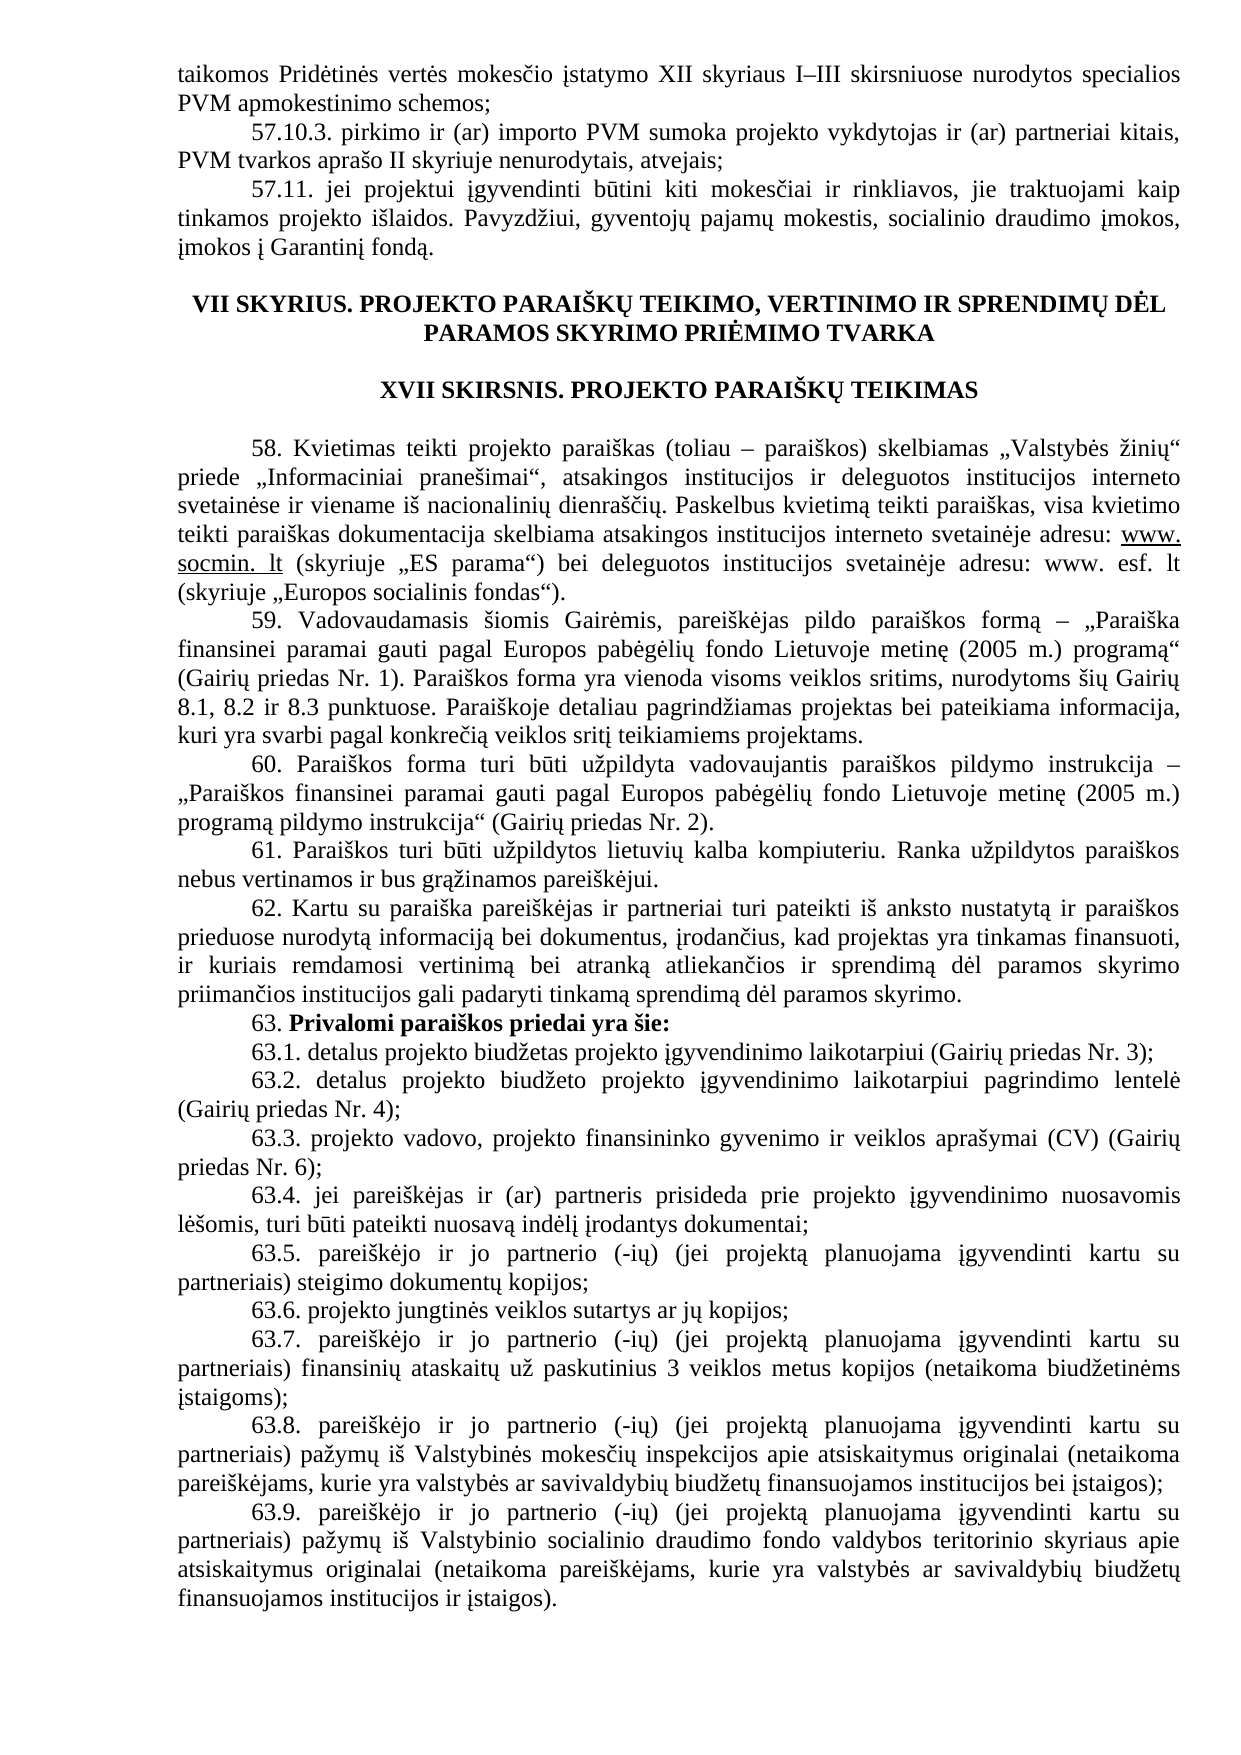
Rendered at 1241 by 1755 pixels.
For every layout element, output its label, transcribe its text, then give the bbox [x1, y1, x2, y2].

text 62. Kartu su paraiška pareiškėjas ir partneriai turi pateikti iš anksto nustatytą ir paraiškos prieduose nurodytą informaciją bei dokumentus, įrodančius, kad projektas yra tinkamas finansuoti, ir kuriais remdamosi vertinimą bei atranką atliekančios ir sprendimą dėl paramos skyrimo priimančios institucijos gali padaryti tinkamą sprendimą dėl paramos skyrimo. [177, 893, 1181, 1008]
text 63.2. detalus projekto biudžeto projekto įgyvendinimo laikotarpiui pagrindimo lentelė (Gairių priedas Nr. 4); [177, 1065, 1181, 1123]
text 57.11. jei projektui įgyvendinti būtini kiti mokesčiai ir rinkliavos, jie traktuojami kaip tinkamos projekto išlaidos. Pavyzdžiui, gyventojų pajamų mokestis, socialinio draudimo įmokos, įmokos į Garantinį fondą. [177, 174, 1181, 260]
text 57.10.3. pirkimo ir (ar) importo PVM sumoka projekto vykdytojas ir (ar) partneriai kitais, PVM tvarkos aprašo II skyriuje nenurodytais, atvejais; [177, 117, 1181, 174]
text taikomos Pridėtinės vertės mokesčio įstatymo XII skyriaus I–III skirsniuose nurodytos specialios PVM apmokestinimo schemos; [177, 59, 1181, 117]
text 61. Paraiškos turi būti užpildytos lietuvių kalba kompiuteriu. Ranka užpildytos paraiškos nebus vertinamos ir bus grąžinamos pareiškėjui. [177, 835, 1181, 893]
text VII SKYRIUS. PROJEKTO PARAIŠKŲ TEIKIMO, VERTINIMO IR SPRENDIMŲ DĖL PARAMOS SKYRIMO PRIĖMIMO TVARKA [177, 289, 1181, 347]
text 63.1. detalus projekto biudžetas projekto įgyvendinimo laikotarpiui (Gairių priedas Nr. 3); [177, 1037, 1181, 1065]
text 63.7. pareiškėjo ir jo partnerio (-ių) (jei projektą planuojama įgyvendinti kartu su partneriais) finansinių ataskaitų už paskutinius 3 veiklos metus kopijos (netaikoma biudžetinėms įstaigoms); [177, 1324, 1181, 1410]
text 58. Kvietimas teikti projekto paraiškas (toliau – paraiškos) skelbiamas „Valstybės žinių“ priede „Informaciniai pranešimai“, atsakingos institucijos ir deleguotos institucijos interneto svetainėse ir viename iš nacionalinių dienraščių. Paskelbus kvietimą teikti paraiškas, visa kvietimo teikti paraiškas dokumentacija skelbiama atsakingos institucijos interneto svetainėje adresu: www. socmin. lt (skyriuje „ES parama“) bei deleguotos institucijos svetainėje adresu: www. esf. lt (skyriuje „Europos socialinis fondas“). [177, 433, 1181, 605]
text 63.9. pareiškėjo ir jo partnerio (-ių) (jei projektą planuojama įgyvendinti kartu su partneriais) pažymų iš Valstybinio socialinio draudimo fondo valdybos teritorinio skyriaus apie atsiskaitymus originalai (netaikoma pareiškėjams, kurie yra valstybės ar savivaldybių biudžetų finansuojamos institucijos ir įstaigos). [177, 1497, 1181, 1612]
text 63.5. pareiškėjo ir jo partnerio (-ių) (jei projektą planuojama įgyvendinti kartu su partneriais) steigimo dokumentų kopijos; [177, 1238, 1181, 1295]
text 60. Paraiškos forma turi būti užpildyta vadovaujantis paraiškos pildymo instrukcija – „Paraiškos finansinei paramai gauti pagal Europos pabėgėlių fondo Lietuvoje metinę (2005 m.) programą pildymo instrukcija“ (Gairių priedas Nr. 2). [177, 749, 1181, 835]
text 63. Privalomi paraiškos priedai yra šie: [177, 1008, 1181, 1037]
text XVII SKIRSNIS. PROJEKTO PARAIŠKŲ TEIKIMAS [177, 375, 1181, 404]
text 63.4. jei pareiškėjas ir (ar) partneris prisideda prie projekto įgyvendinimo nuosavomis lėšomis, turi būti pateikti nuosavą indėlį įrodantys dokumentai; [177, 1180, 1181, 1238]
text 63.3. projekto vadovo, projekto finansininko gyvenimo ir veiklos aprašymai (CV) (Gairių priedas Nr. 6); [177, 1123, 1181, 1180]
text 59. Vadovaudamasis šiomis Gairėmis, pareiškėjas pildo paraiškos formą – „Paraiška finansinei paramai gauti pagal Europos pabėgėlių fondo Lietuvoje metinę (2005 m.) programą“ (Gairių priedas Nr. 1). Paraiškos forma yra vienoda visoms veiklos sritims, nurodytoms šių Gairių 8.1, 8.2 ir 8.3 punktuose. Paraiškoje detaliau pagrindžiamas projektas bei pateikiama informacija, kuri yra svarbi pagal konkrečią veiklos sritį teikiamiems projektams. [177, 605, 1181, 749]
text 63.6. projekto jungtinės veiklos sutartys ar jų kopijos; [177, 1295, 1181, 1324]
text 63.8. pareiškėjo ir jo partnerio (-ių) (jei projektą planuojama įgyvendinti kartu su partneriais) pažymų iš Valstybinės mokesčių inspekcijos apie atsiskaitymus originalai (netaikoma pareiškėjams, kurie yra valstybės ar savivaldybių biudžetų finansuojamos institucijos bei įstaigos); [177, 1410, 1181, 1497]
